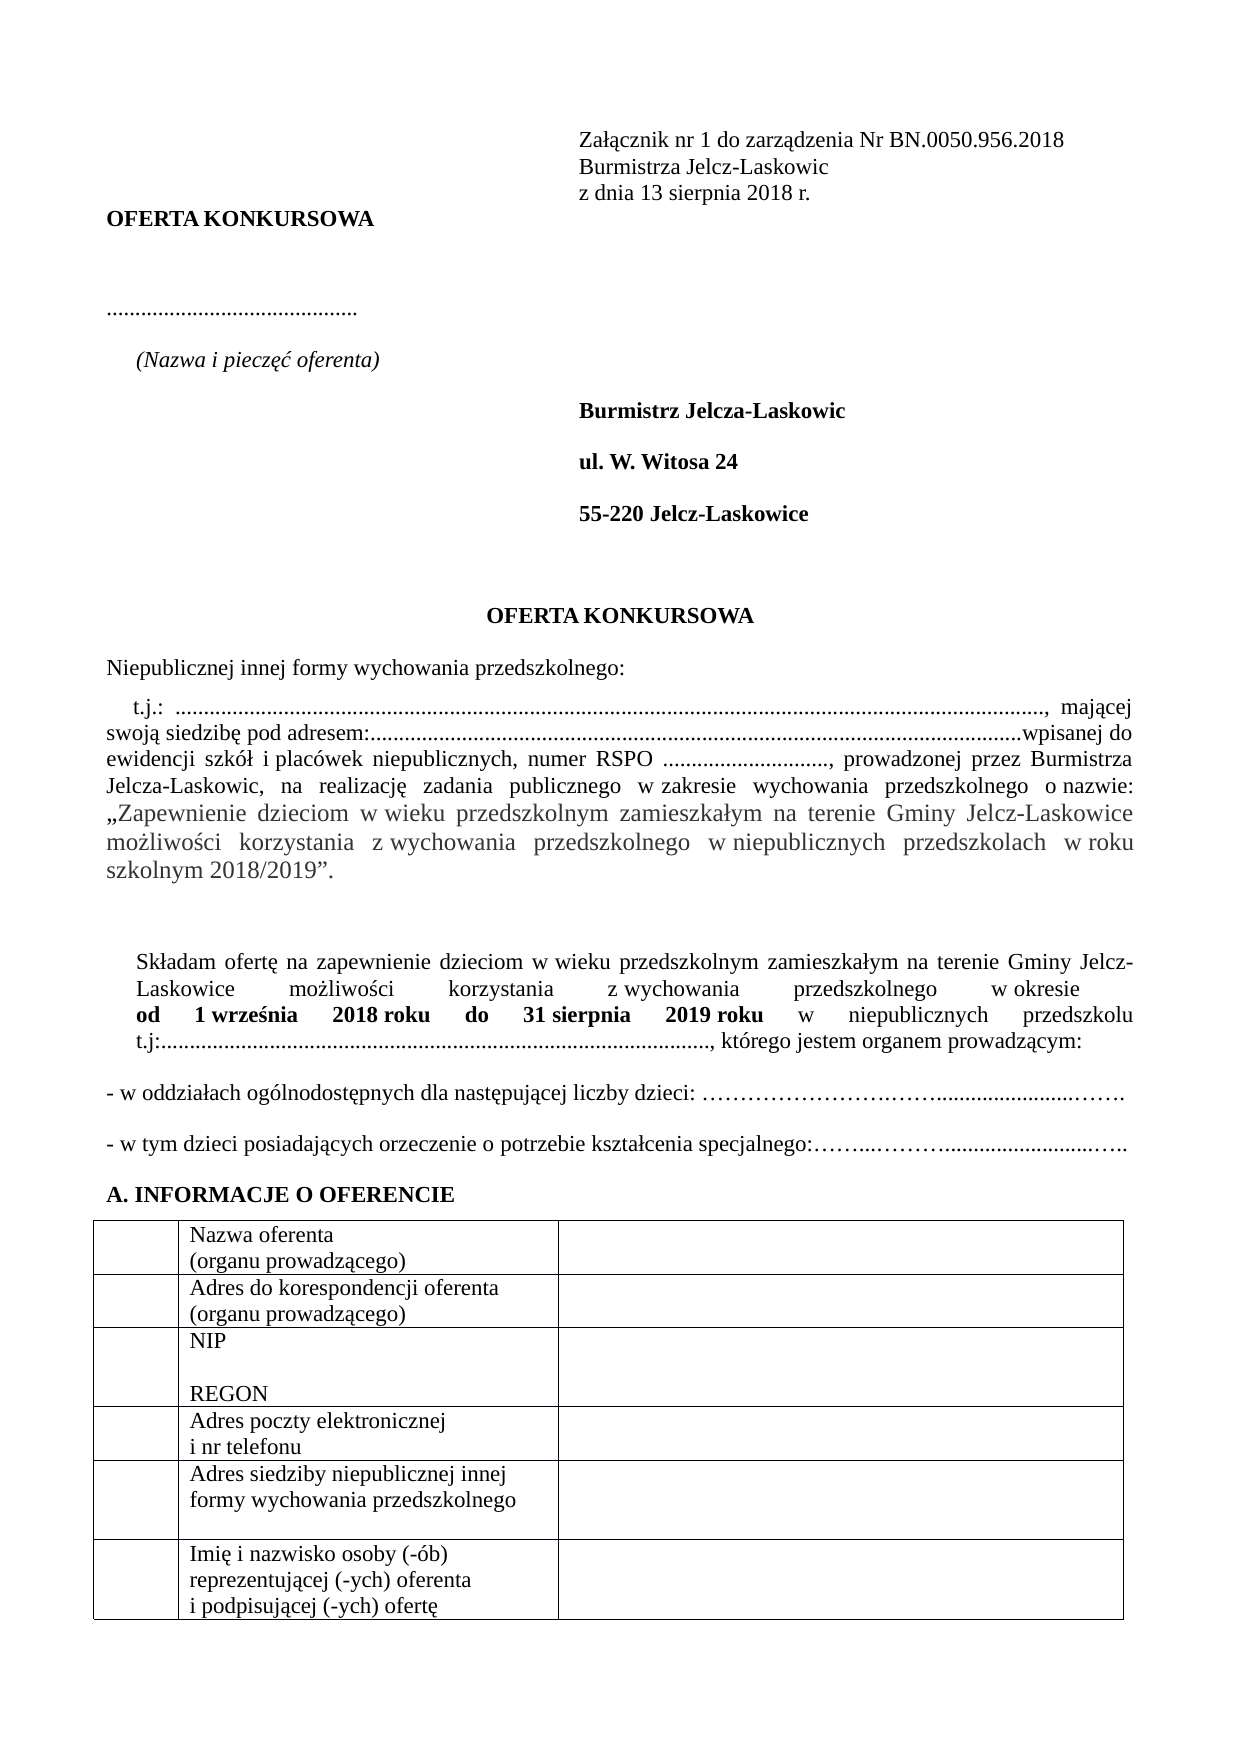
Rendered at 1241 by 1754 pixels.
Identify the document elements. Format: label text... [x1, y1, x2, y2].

table_cell NIP REGON [179, 1328, 558, 1406]
table_cell Adres siedziby niepublicznej innej formy wychowania przedszkolnego [179, 1461, 558, 1539]
table_cell [94, 1461, 178, 1539]
table_cell [94, 1328, 178, 1406]
table_header [94, 1221, 178, 1273]
text ............................................ [106, 294, 1134, 321]
text OFERTA KONKURSOWA [106, 602, 1134, 629]
table_cell [559, 1461, 1123, 1539]
text Burmistrz Jelcza-Laskowic [136, 397, 1134, 423]
text ul. W. Witosa 24 [136, 448, 1134, 475]
table_cell [559, 1275, 1123, 1327]
table_header Nazwa oferenta (organu prowadzącego) [179, 1221, 558, 1273]
table_cell [559, 1328, 1123, 1406]
table_cell Imię i nazwisko osoby (-ób) reprezentującej (-ych) oferenta i podpisującej (-ych) ofertę [179, 1540, 558, 1619]
text Składam ofertę na zapewnienie dzieciom w wieku przedszkolnym zamieszkałym na terenie Gminy Jelcz-Laskowice możliwości korzystania z wychowania przedszkolnego w okresie od 1 września 2018 roku do 31 sierpnia 2019 roku w niepublicznych przedszkolu t.j:................................................................................................, którego jestem organem prowadzącym: [136, 948, 1134, 1054]
text t.j.: ........................................................................................................................................................, mającej swoją siedzibę pod adresem:..................................................................................................................wpisanej do ewidencji szkół i placówek niepublicznych, numer RSPO ............................., prowadzonej przez Burmistrza Jelcza-Laskowic, na realizację zadania publicznego w zakresie wychowania przedszkolnego o nazwie: „Zapewnienie dzieciom w wieku przedszkolnym zamieszkałym na terenie Gminy Jelcz-Laskowice możliwości korzystania z wychowania przedszkolnego w niepublicznych przedszkolach w roku szkolnym 2018/2019”. [77, 693, 1134, 884]
text - w oddziałach ogólnodostępnych dla następującej liczby dzieci: …………………….……........................……. [106, 1079, 1134, 1105]
table_cell Adres poczty elektronicznej i nr telefonu [179, 1407, 558, 1459]
text (Nazwa i pieczęć oferenta) [136, 346, 1134, 372]
table_cell [94, 1540, 178, 1619]
text - w tym dzieci posiadających orzeczenie o potrzebie kształcenia specjalnego:……...………..........................….. [106, 1130, 1134, 1156]
text OFERTA KONKURSOWA [106, 206, 1134, 232]
table_cell [559, 1407, 1123, 1459]
text A. INFORMACJE O OFERENCIE [106, 1181, 1134, 1208]
table_header [559, 1221, 1123, 1273]
table_cell Adres do korespondencji oferenta (organu prowadzącego) [179, 1275, 558, 1327]
table_cell [559, 1540, 1123, 1619]
text 55-220 Jelcz-Laskowice [136, 500, 1134, 526]
text Niepublicznej innej formy wychowania przedszkolnego: [106, 654, 1134, 680]
text Załącznik nr 1 do zarządzenia Nr BN.0050.956.2018 Burmistrza Jelcz-Laskowic z dnia 13 sierpnia 2018 r. [579, 126, 1134, 206]
table_cell [94, 1275, 178, 1327]
table_cell [94, 1407, 178, 1459]
